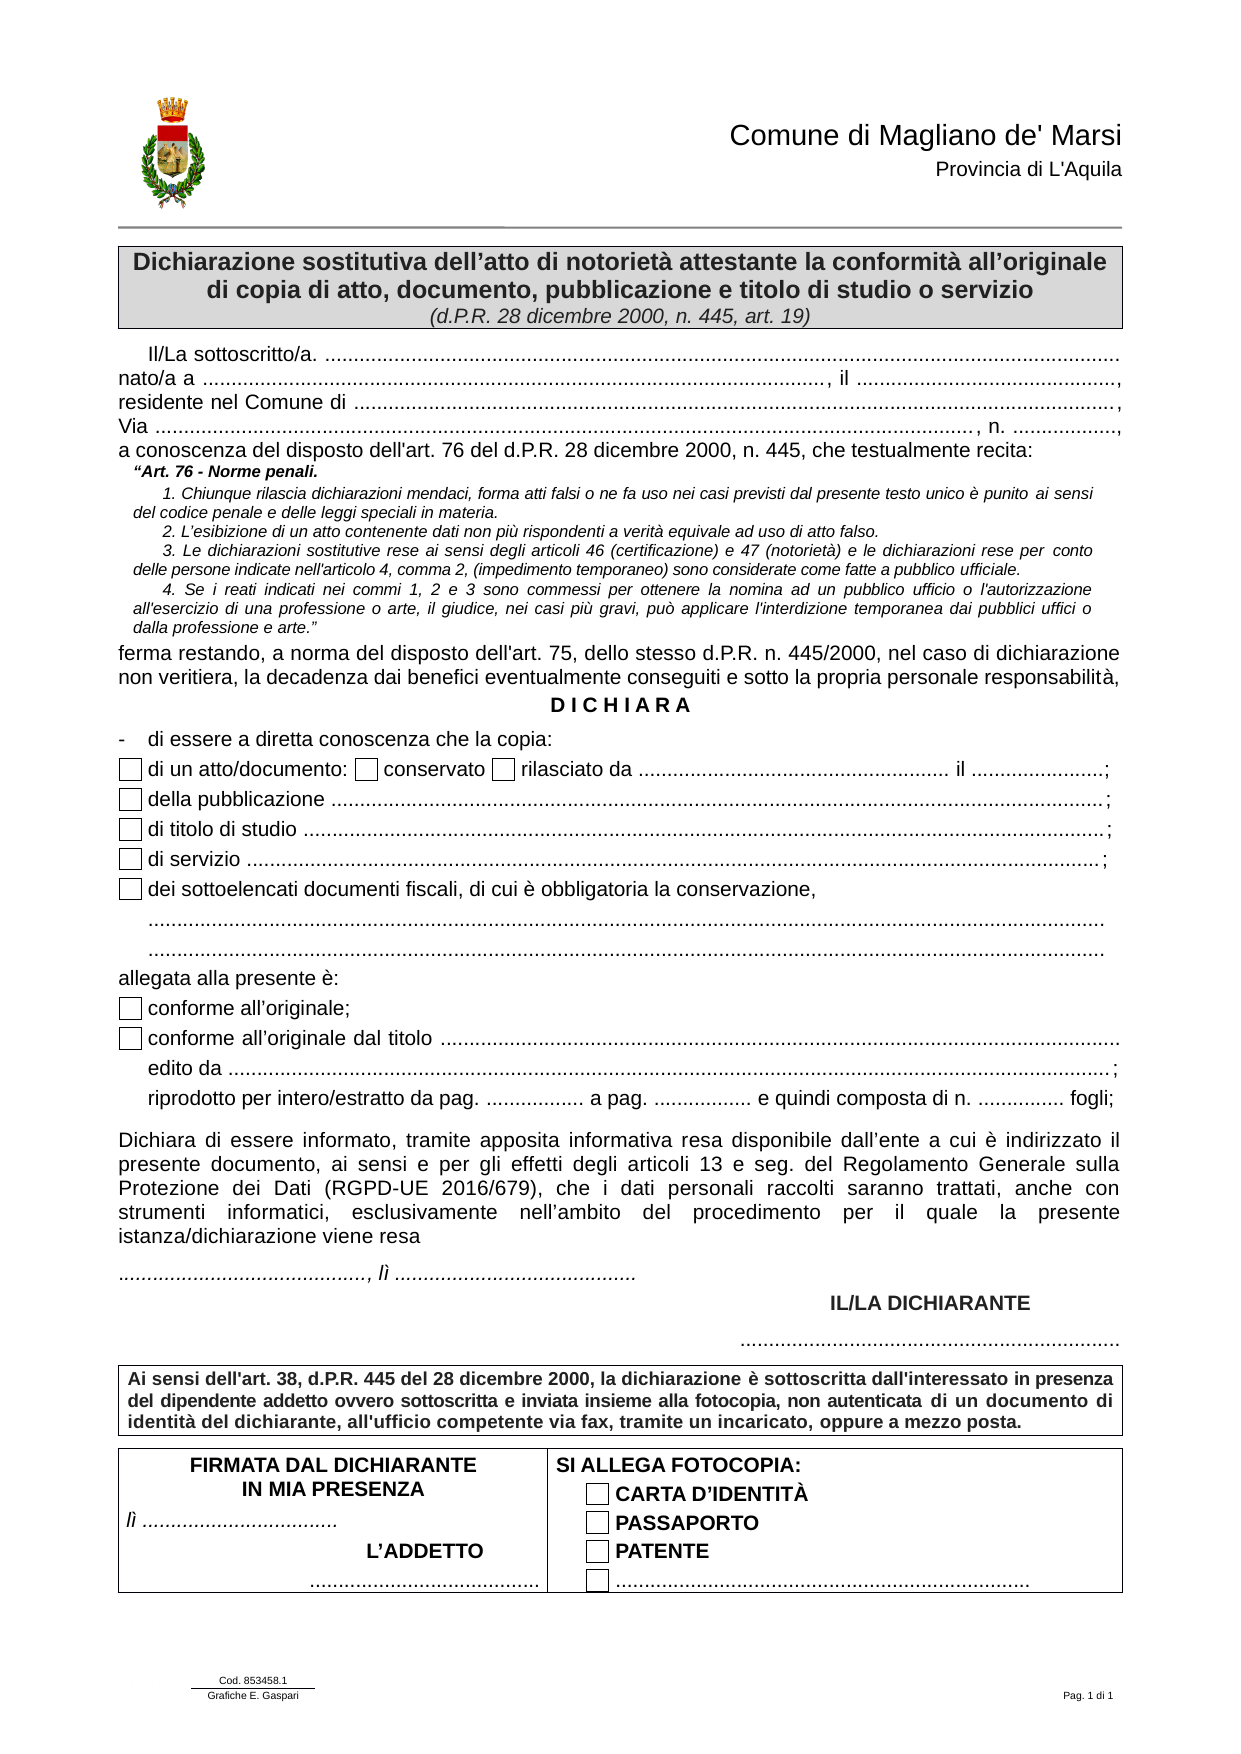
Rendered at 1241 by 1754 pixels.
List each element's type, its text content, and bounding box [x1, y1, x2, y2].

text 2. L’esibizione di un atto contenente dati non più rispondenti a verità equivale ad uso di atto falso. [133, 522, 1093, 541]
text “Art. 76 - Norme penali. [133, 461, 1093, 481]
text 3. Le dichiarazioni sostitutive rese ai sensi degli articoli 46 (certificazione) e 47 (notorietà) e le dichiarazioni rese per conto delle persone indicate nell'articolo 4, comma 2, (impedimento temporaneo) sono considerate come fatte a pubblico ufficiale. [133, 541, 1093, 579]
text ferma restando, a norma del disposto dell'art. 75, dello stesso d.P.R. n. 445/2000, nel caso di dichiarazione non veritiera, la decadenza dai benefici eventualmente conseguiti e sotto la propria personale responsabilità, [118, 641, 1122, 689]
text - di essere a diretta conoscenza che la copia: [118, 727, 1122, 751]
table_header FIRMATA DAL DICHIARANTE IN MIA PRESENZA lì .................................. L’ADDETTO ........................................ [119, 1449, 547, 1592]
text ...................................................................................................................................................................... [118, 936, 1122, 960]
text Il/La sottoscritto/a. .......................................................................................................................................... nato/a a ............................................................................................................, il ............................................., residente nel Comune di ...................................................................................................................................., Via .............................................................................................................................................., n. .................., a conoscenza del disposto dell'art. 76 del d.P.R. 28 dicembre 2000, n. 445, che testualmente recita: [118, 342, 1122, 461]
text allegata alla presente è: [118, 966, 1122, 990]
text .................................................................. [738, 1326, 1122, 1350]
text D I C H I A R A [118, 693, 1122, 717]
table_header SI ALLEGA FOTOCOPIA: CARTA D’IDENTITÀ PASSAPORTO PATENTE ........................................................................ [548, 1449, 1122, 1592]
text riprodotto per intero/estratto da pag. ................. a pag. ................. e quindi composta di n. ............... fogli; [118, 1086, 1122, 1110]
picture [122, 87, 224, 219]
text di servizio ....................................................................................................................................................; [118, 847, 1122, 871]
text Dichiara di essere informato, tramite apposita informativa resa disponibile dall’ente a cui è indirizzato il presente documento, ai sensi e per gli effetti degli articoli 13 e seg. del Regolamento Generale sulla Protezione dei Dati (RGPD-UE 2016/679), che i dati personali raccolti saranno trattati, anche con strumenti informatici, esclusivamente nell’ambito del procedimento per il quale la presente istanza/dichiarazione viene resa [118, 1128, 1122, 1248]
text di titolo di studio ...........................................................................................................................................; [118, 817, 1122, 841]
text Comune di Magliano de' Marsi [224, 118, 1122, 152]
text dei sottoelencati documenti fiscali, di cui è obbligatoria la conservazione, [118, 877, 1122, 901]
text conforme all’originale; [118, 996, 1122, 1020]
text ...................................................................................................................................................................... [118, 906, 1122, 930]
text della pubblicazione ......................................................................................................................................; [118, 787, 1122, 811]
text conforme all’originale dal titolo ...................................................................................................................... edito da .........................................................................................................................................................; [118, 1026, 1122, 1080]
text IL/LA DICHIARANTE [738, 1290, 1122, 1314]
table_header Ai sensi dell'art. 38, d.P.R. 445 del 28 dicembre 2000, la dichiarazione è sottoscritta dall'interessato in presenza del dipendente addetto ovvero sottoscritta e inviata insieme alla fotocopia, non autenticata di un documento di identità del dichiarante, all'ufficio competente via fax, tramite un incaricato, oppure a mezzo posta. [119, 1366, 1122, 1434]
text Provincia di L'Aquila [224, 157, 1122, 181]
text 4. Se i reati indicati nei commi 1, 2 e 3 sono commessi per ottenere la nomina ad un pubblico ufficio o l'autorizzazione all'esercizio di una professione o arte, il giudice, nei casi più gravi, può applicare l'interdizione temporanea dai pubblici uffici o dalla professione e arte.” [133, 579, 1093, 637]
text di un atto/documento: conservato rilasciato da ...................................................... il .......................; [118, 757, 1122, 781]
table_header Dichiarazione sostitutiva dell’atto di notorietà attestante la conformità all’originale di copia di atto, documento, pubblicazione e titolo di studio o servizio (d.P.R. 28 dicembre 2000, n. 445, art. 19) [119, 247, 1122, 328]
text ..........................................., lì .......................................... [118, 1261, 1122, 1284]
text 1. Chiunque rilascia dichiarazioni mendaci, forma atti falsi o ne fa uso nei casi previsti dal presente testo unico è punito ai sensi del codice penale e delle leggi speciali in materia. [133, 483, 1093, 522]
